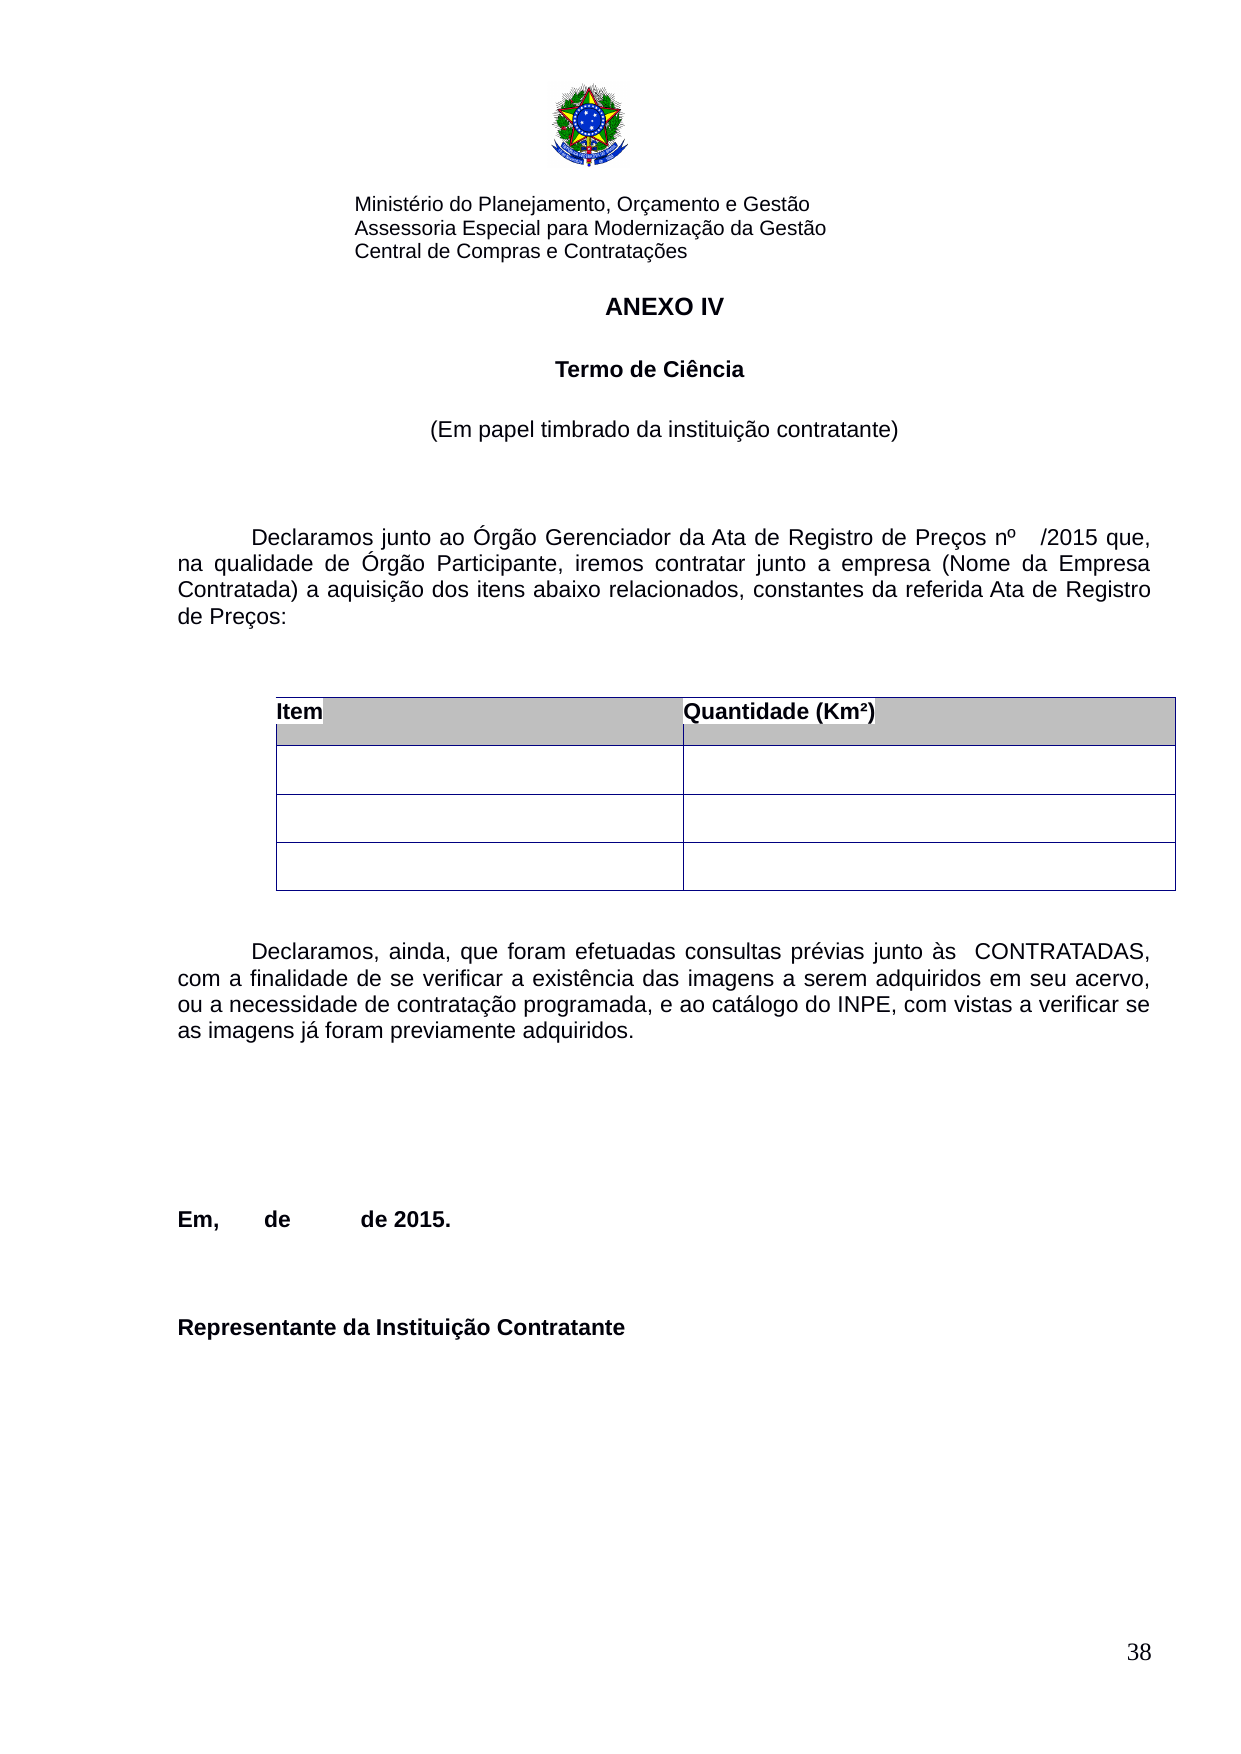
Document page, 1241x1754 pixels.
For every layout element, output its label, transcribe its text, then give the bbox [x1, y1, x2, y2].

picture [547, 81, 630, 168]
table_cell [277, 795, 683, 842]
table_cell [684, 795, 1175, 842]
table_cell [684, 746, 1175, 794]
text Declaramos junto ao Órgão Gerenciador da Ata de Registro de Preços nº /2015 que, na qualidade de Órgão Participante, iremos contratar junto a empresa (Nome da Empresa Contratada) a aquisição dos itens abaixo relacionados, constantes da referida Ata de Registro de Preços: [177, 524, 1152, 629]
text Em, de de 2015. [177, 1206, 1152, 1232]
table_cell [277, 746, 683, 794]
text Declaramos, ainda, que foram efetuadas consultas prévias junto às CONTRATADAS, com a finalidade de se verificar a existência das imagens a serem adquiridos em seu acervo, ou a necessidade de contratação programada, e ao catálogo do INPE, com vistas a verificar se as imagens já foram previamente adquiridos. [177, 938, 1152, 1044]
table_cell [684, 843, 1175, 890]
text Representante da Instituição Contratante [177, 1314, 1152, 1340]
table_header Quantidade (Km²) [684, 698, 1175, 745]
text Termo de Ciência [177, 356, 1152, 382]
table_header Item [277, 698, 683, 745]
text (Em papel timbrado da instituição contratante) [177, 416, 1152, 443]
text ANEXO IV [177, 292, 1152, 321]
table_cell [277, 843, 683, 890]
